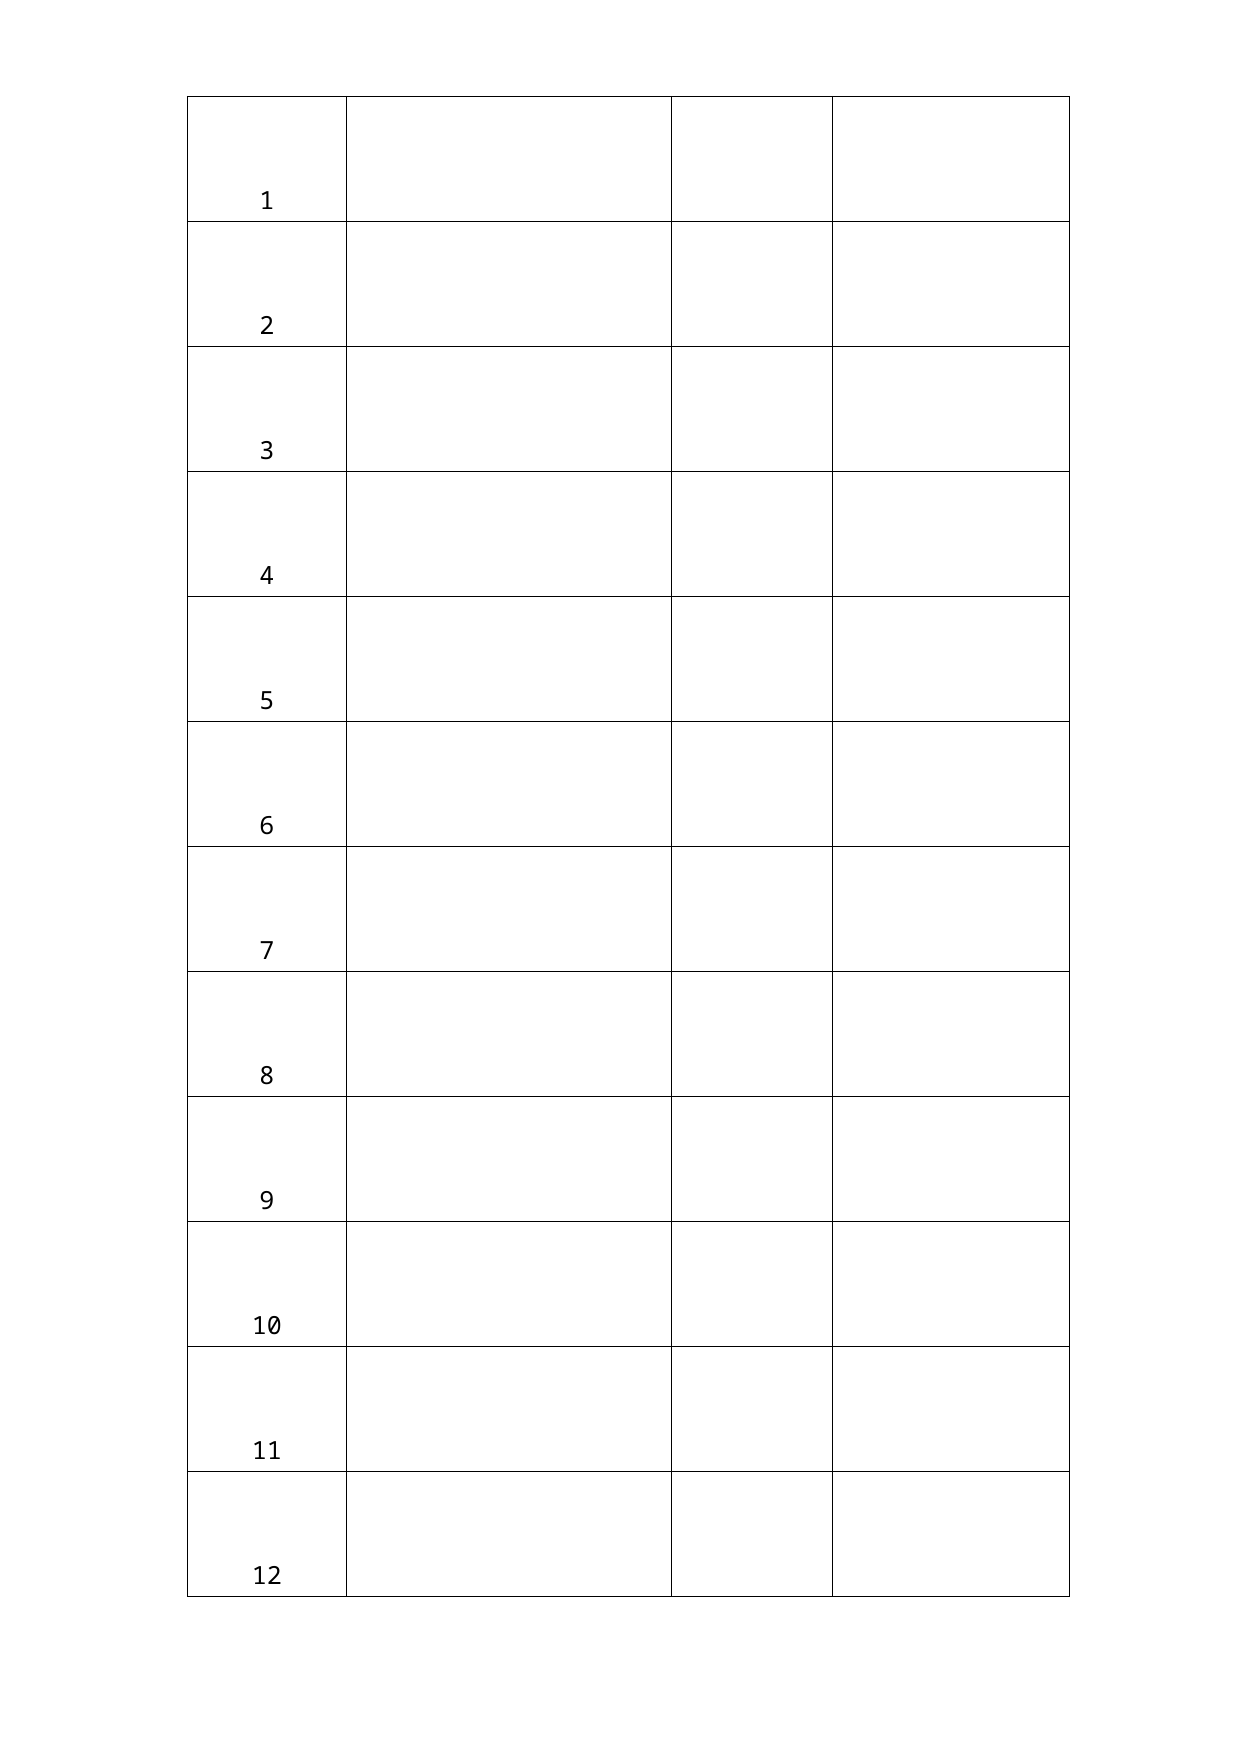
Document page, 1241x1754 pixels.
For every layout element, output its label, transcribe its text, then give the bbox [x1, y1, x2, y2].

table_cell [347, 222, 671, 346]
table_cell 4 [188, 472, 346, 596]
table_cell [347, 1097, 671, 1221]
table_cell [347, 347, 671, 471]
table_cell [672, 472, 832, 596]
table_cell [347, 597, 671, 721]
table_cell 9 [188, 1097, 346, 1221]
table_cell [672, 222, 832, 346]
table_cell 12 [188, 1472, 346, 1596]
table_cell 7 [188, 847, 346, 971]
table_cell [833, 97, 1069, 221]
table_cell [672, 1347, 832, 1471]
table_cell [833, 222, 1069, 346]
table_cell [672, 972, 832, 1096]
table_cell [833, 1472, 1069, 1596]
table_cell [347, 1222, 671, 1346]
table_cell [672, 1097, 832, 1221]
table_cell [833, 972, 1069, 1096]
table_cell [347, 1347, 671, 1471]
table_cell 10 [188, 1222, 346, 1346]
table_cell [833, 722, 1069, 846]
table_cell 2 [188, 222, 346, 346]
table_cell 5 [188, 597, 346, 721]
table_cell [672, 347, 832, 471]
table_cell 11 [188, 1347, 346, 1471]
table_cell [347, 97, 671, 221]
table_cell 1 [188, 97, 346, 221]
table_cell [833, 472, 1069, 596]
table_cell [833, 847, 1069, 971]
table_cell [347, 722, 671, 846]
table_cell [672, 97, 832, 221]
table_cell [672, 847, 832, 971]
table_cell 3 [188, 347, 346, 471]
table_cell [347, 847, 671, 971]
table_cell [347, 972, 671, 1096]
table_cell [833, 597, 1069, 721]
table_cell 6 [188, 722, 346, 846]
table_cell [672, 722, 832, 846]
table_cell [347, 472, 671, 596]
table_cell [672, 1472, 832, 1596]
table_cell [347, 1472, 671, 1596]
table_cell [833, 1347, 1069, 1471]
table_cell [672, 1222, 832, 1346]
table_cell [833, 1097, 1069, 1221]
table_cell [672, 597, 832, 721]
table_cell 8 [188, 972, 346, 1096]
table_cell [833, 1222, 1069, 1346]
table_cell [833, 347, 1069, 471]
